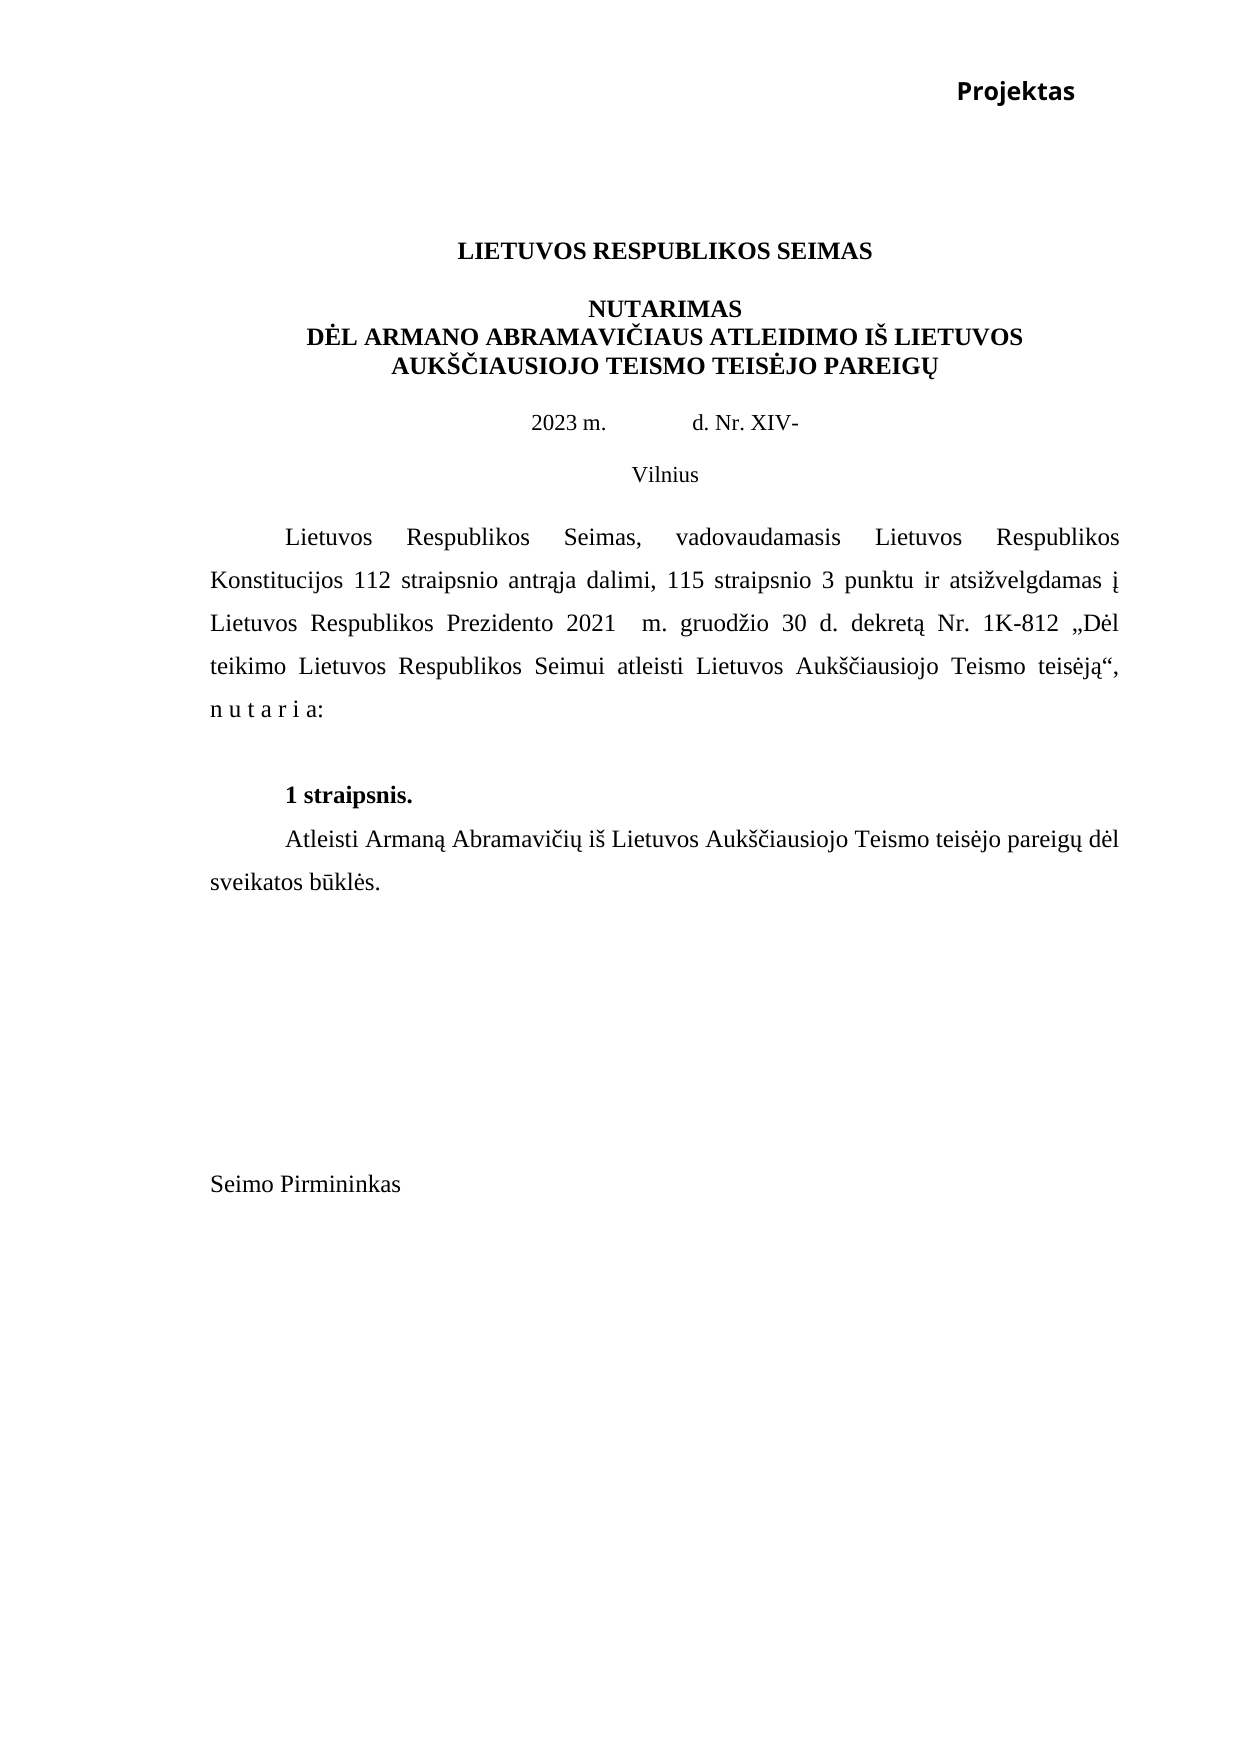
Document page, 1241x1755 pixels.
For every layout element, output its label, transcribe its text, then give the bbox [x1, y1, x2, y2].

text DĖL Armano Abramavičiaus ATLEIDIMO IŠ LIETUVOS AUKŠČIAUSIOJO TEISMO TEISĖJO PAREIGŲ [210, 322, 1120, 380]
text Lietuvos Respublikos Seimas, vadovaudamasis Lietuvos Respublikos Konstitucijos 112 straipsnio antrąja dalimi, 115 straipsnio 3 punktu ir atsižvelgdamas į Lietuvos Respublikos Prezidento 2021 m. gruodžio 30 d. dekretą Nr. 1K-812 „Dėl teikimo Lietuvos Respublikos Seimui atleisti Lietuvos Aukščiausiojo Teismo teisėją“, nutaria: [210, 522, 1120, 723]
text 1 straipsnis. [210, 781, 1120, 809]
text Atleisti Armaną Abramavičių iš Lietuvos Aukščiausiojo Teismo teisėjo pareigų dėl sveikatos būklės. [210, 824, 1120, 896]
text LIETUVOS RESPUBLIKOS SEIMAS [210, 236, 1120, 265]
text Seimo Pirmininkas [210, 1169, 1120, 1197]
text Vilnius [210, 461, 1120, 488]
text NUTARIMAS [210, 294, 1120, 322]
text 2023 m. d. Nr. XIV- [210, 409, 1120, 435]
